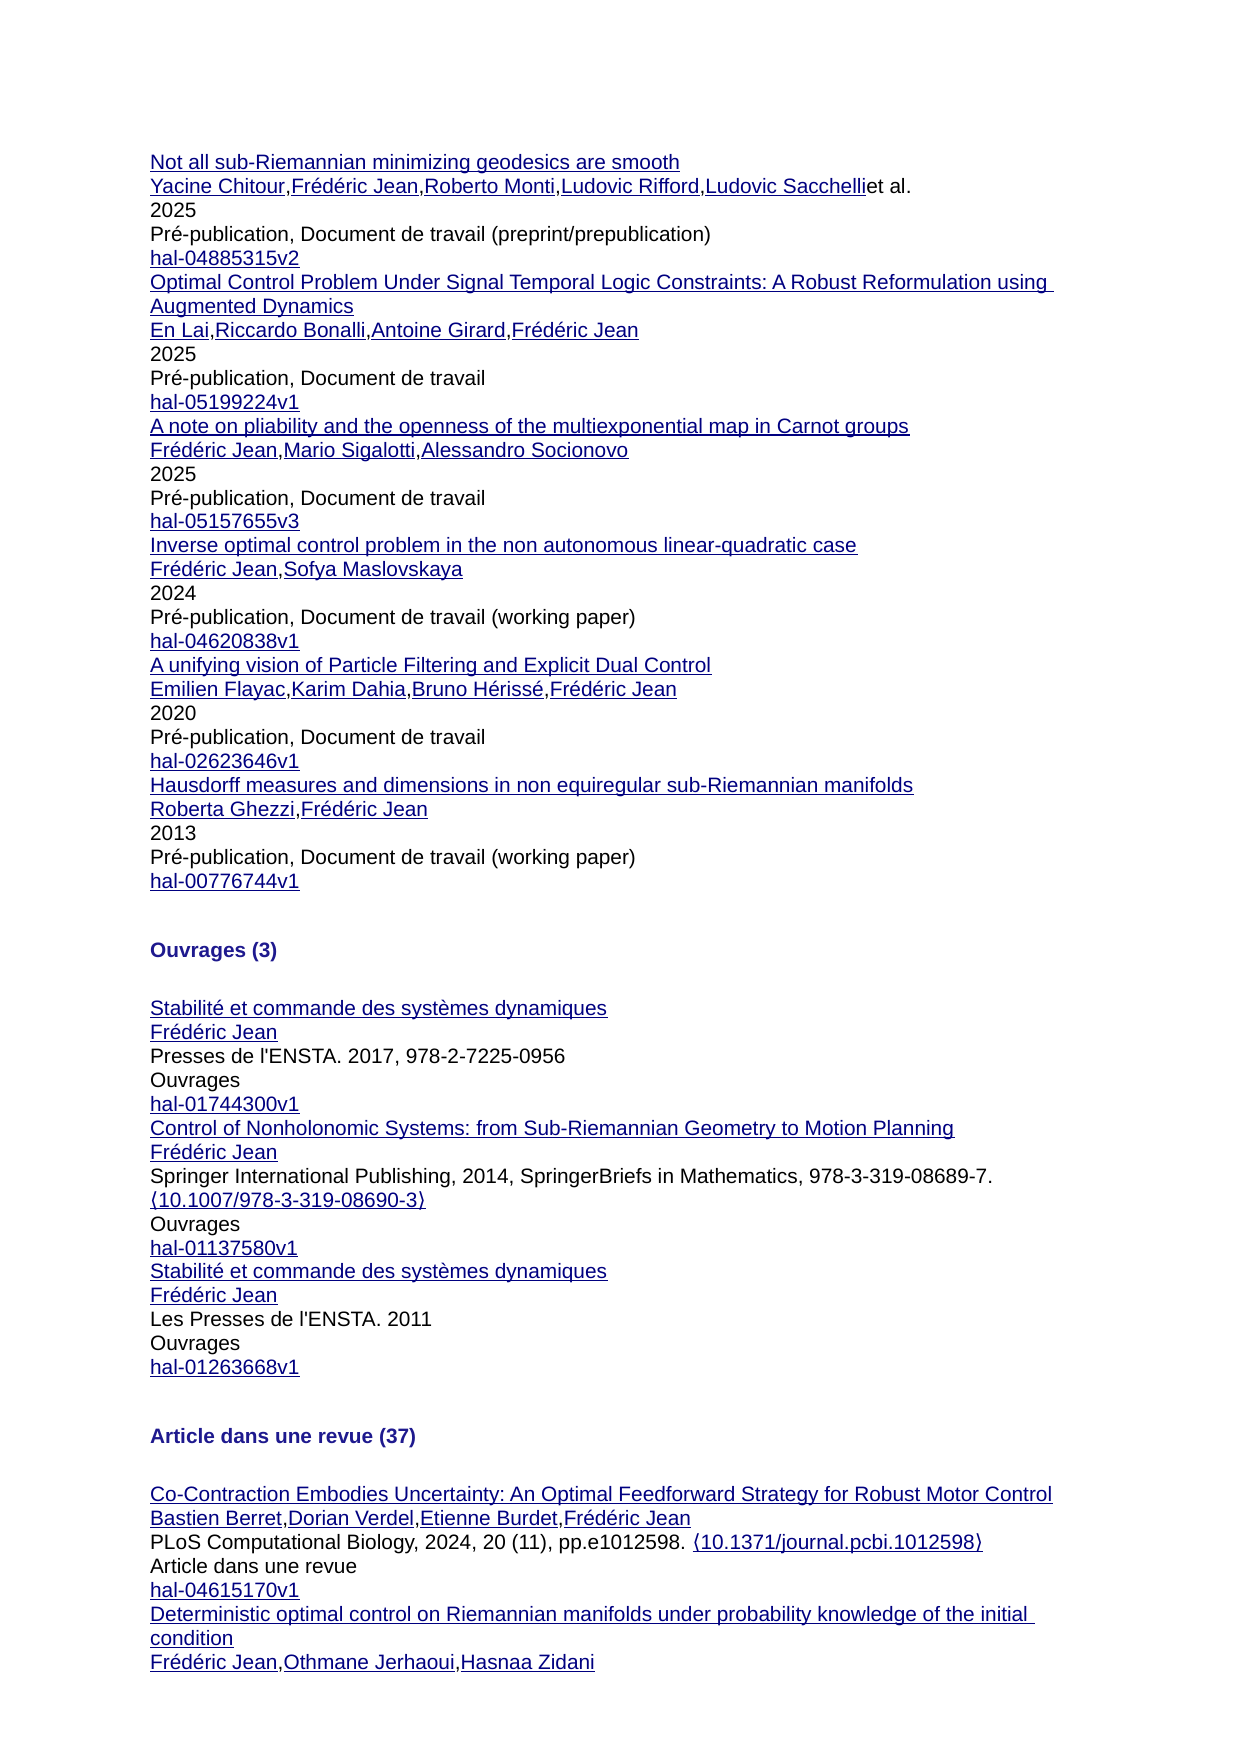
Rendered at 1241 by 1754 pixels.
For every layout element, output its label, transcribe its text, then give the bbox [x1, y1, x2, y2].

subtitle Article dans une revue (37) [150, 1424, 1090, 1448]
table_cell A unifying vision of Particle Filtering and Explicit Dual Control Emilien Flayac,Karim Dahia,Bruno Hérissé,Frédéric Jean 2020 Pré-publication, Document de travail hal-02623646v1 [150, 653, 1090, 773]
table_header Stabilité et commande des systèmes dynamiques Frédéric Jean Presses de l'ENSTA. 2017, 978-2-7225-0956 Ouvrages hal-01744300v1 [150, 996, 1090, 1116]
table_cell Inverse optimal control problem in the non autonomous linear-quadratic case Frédéric Jean,Sofya Maslovskaya 2024 Pré-publication, Document de travail (working paper) hal-04620838v1 [150, 533, 1090, 653]
table_header Co-Contraction Embodies Uncertainty: An Optimal Feedforward Strategy for Robust Motor Control Bastien Berret,Dorian Verdel,Etienne Burdet,Frédéric Jean PLoS Computational Biology, 2024, 20 (11), pp.e1012598. ⟨10.1371/journal.pcbi.1012598⟩ Article dans une revue hal-04615170v1 [150, 1482, 1090, 1602]
table_cell Stabilité et commande des systèmes dynamiques Frédéric Jean Les Presses de l'ENSTA. 2011 Ouvrages hal-01263668v1 [150, 1259, 1090, 1379]
table_cell Optimal Control Problem Under Signal Temporal Logic Constraints: A Robust Reformulation using Augmented Dynamics En Lai,Riccardo Bonalli,Antoine Girard,Frédéric Jean 2025 Pré-publication, Document de travail hal-05199224v1 [150, 270, 1090, 413]
table_cell Not all sub-Riemannian minimizing geodesics are smooth Yacine Chitour,Frédéric Jean,Roberto Monti,Ludovic Rifford,Ludovic Sacchelliet al. 2025 Pré-publication, Document de travail (preprint/prepublication) hal-04885315v2 [150, 150, 1090, 270]
subtitle Ouvrages (3) [150, 937, 1090, 961]
table_cell A note on pliability and the openness of the multiexponential map in Carnot groups Frédéric Jean,Mario Sigalotti,Alessandro Socionovo 2025 Pré-publication, Document de travail hal-05157655v3 [150, 414, 1090, 533]
table_cell Deterministic optimal control on Riemannian manifolds under probability knowledge of the initial condition Frédéric Jean,Othmane Jerhaoui,Hasnaa Zidani [150, 1602, 1090, 1674]
table_cell Control of Nonholonomic Systems: from Sub-Riemannian Geometry to Motion Planning Frédéric Jean Springer International Publishing, 2014, SpringerBriefs in Mathematics, 978-3-319-08689-7. ⟨10.1007/978-3-319-08690-3⟩ Ouvrages hal-01137580v1 [150, 1116, 1090, 1259]
table_cell Hausdorff measures and dimensions in non equiregular sub-Riemannian manifolds Roberta Ghezzi,Frédéric Jean 2013 Pré-publication, Document de travail (working paper) hal-00776744v1 [150, 773, 1090, 893]
